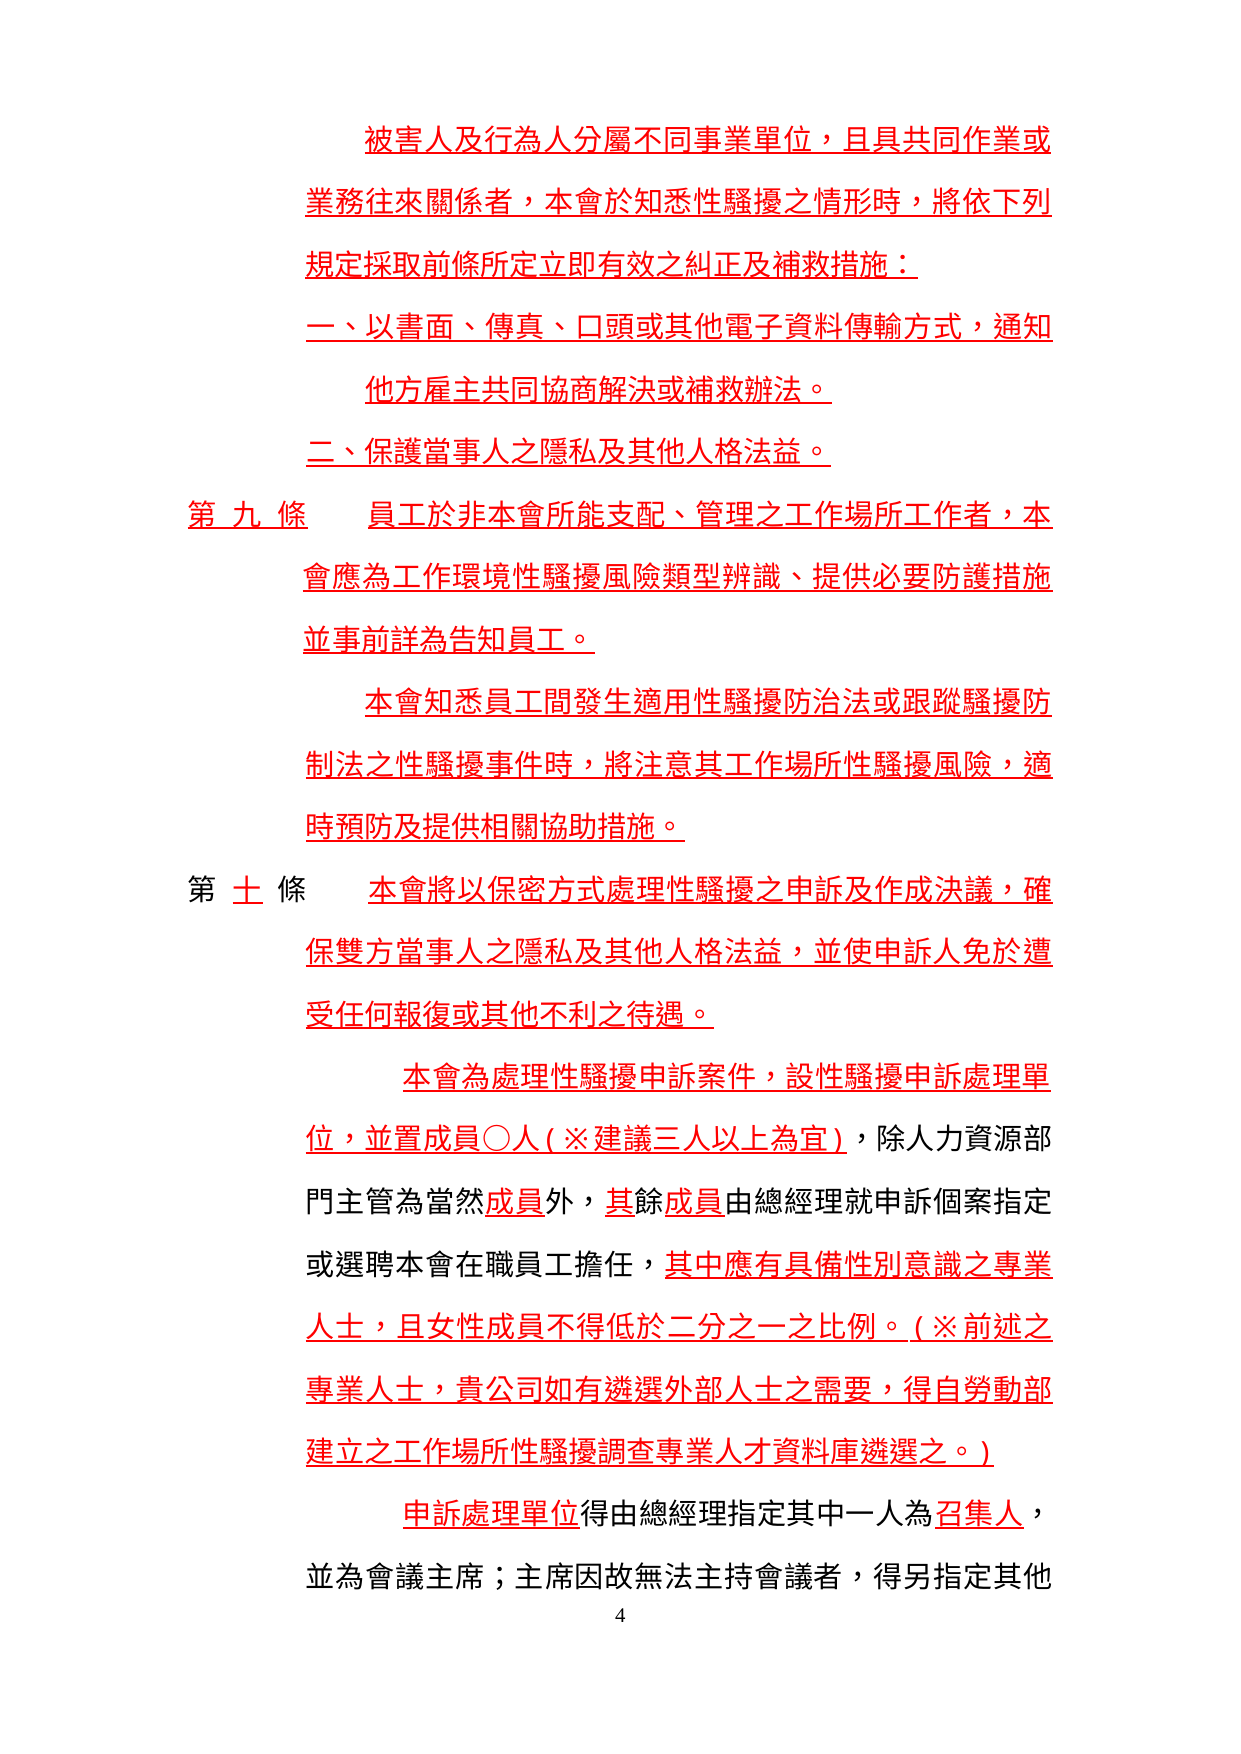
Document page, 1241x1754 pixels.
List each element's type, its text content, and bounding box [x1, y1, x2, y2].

text 二、保護當事人之隱私及其他人格法益。 [306, 408, 1053, 471]
text 被害人及行為人分屬不同事業單位，且具共同作業或業務往來關係者，本會於知悉性騷擾之情形時，將依下列規定採取前條所定立即有效之糾正及補救措施： [305, 96, 1053, 283]
text 時預防及提供相關協助措施。 [306, 779, 1053, 846]
text 本會為處理性騷擾申訴案件，設性騷擾申訴處理單位，並置成員○人(※建議三人以上為宜)，除人力資源部門主管為當然成員外，其餘成員由總經理就申訴個案指定或選聘本會在職員工擔任，其中應有具備性別意識之專業人士，且女性成員不得低於二分之一之比例。(※前述之專業人士，貴公司如有遴選外部人士之需要，得自勞動部建立之工作場所性騷擾調查專業人才資料庫遴選之。) [187, 1033, 1053, 1471]
text 申訴處理單位得由總經理指定其中一人為召集人，並為會議主席；主席因故無法主持會議者，得另指定其他 [187, 1471, 1053, 1596]
text 第 十 條 本會將以保密方式處理性騷擾之申訴及作成決議，確保雙方當事人之隱私及其他人格法益，並使申訴人免於遭受任何報復或其他不利之待遇。 [187, 846, 1053, 1033]
text 他方雇主共同協商解決或補救辦法。 [306, 342, 1053, 408]
text 一、以書面、傳真、口頭或其他電子資料傳輸方式，通知 [306, 283, 1053, 340]
text 第 九 條 員工於非本會所能支配、管理之工作場所工作者，本會應為工作環境性騷擾風險類型辨識、提供必要防護措施，並事前詳為告知員工。 [187, 471, 1053, 658]
text 本會知悉員工間發生適用性騷擾防治法或跟蹤騷擾防制法之性騷擾事件時，將注意其工作場所性騷擾風險，適 [306, 658, 1053, 777]
